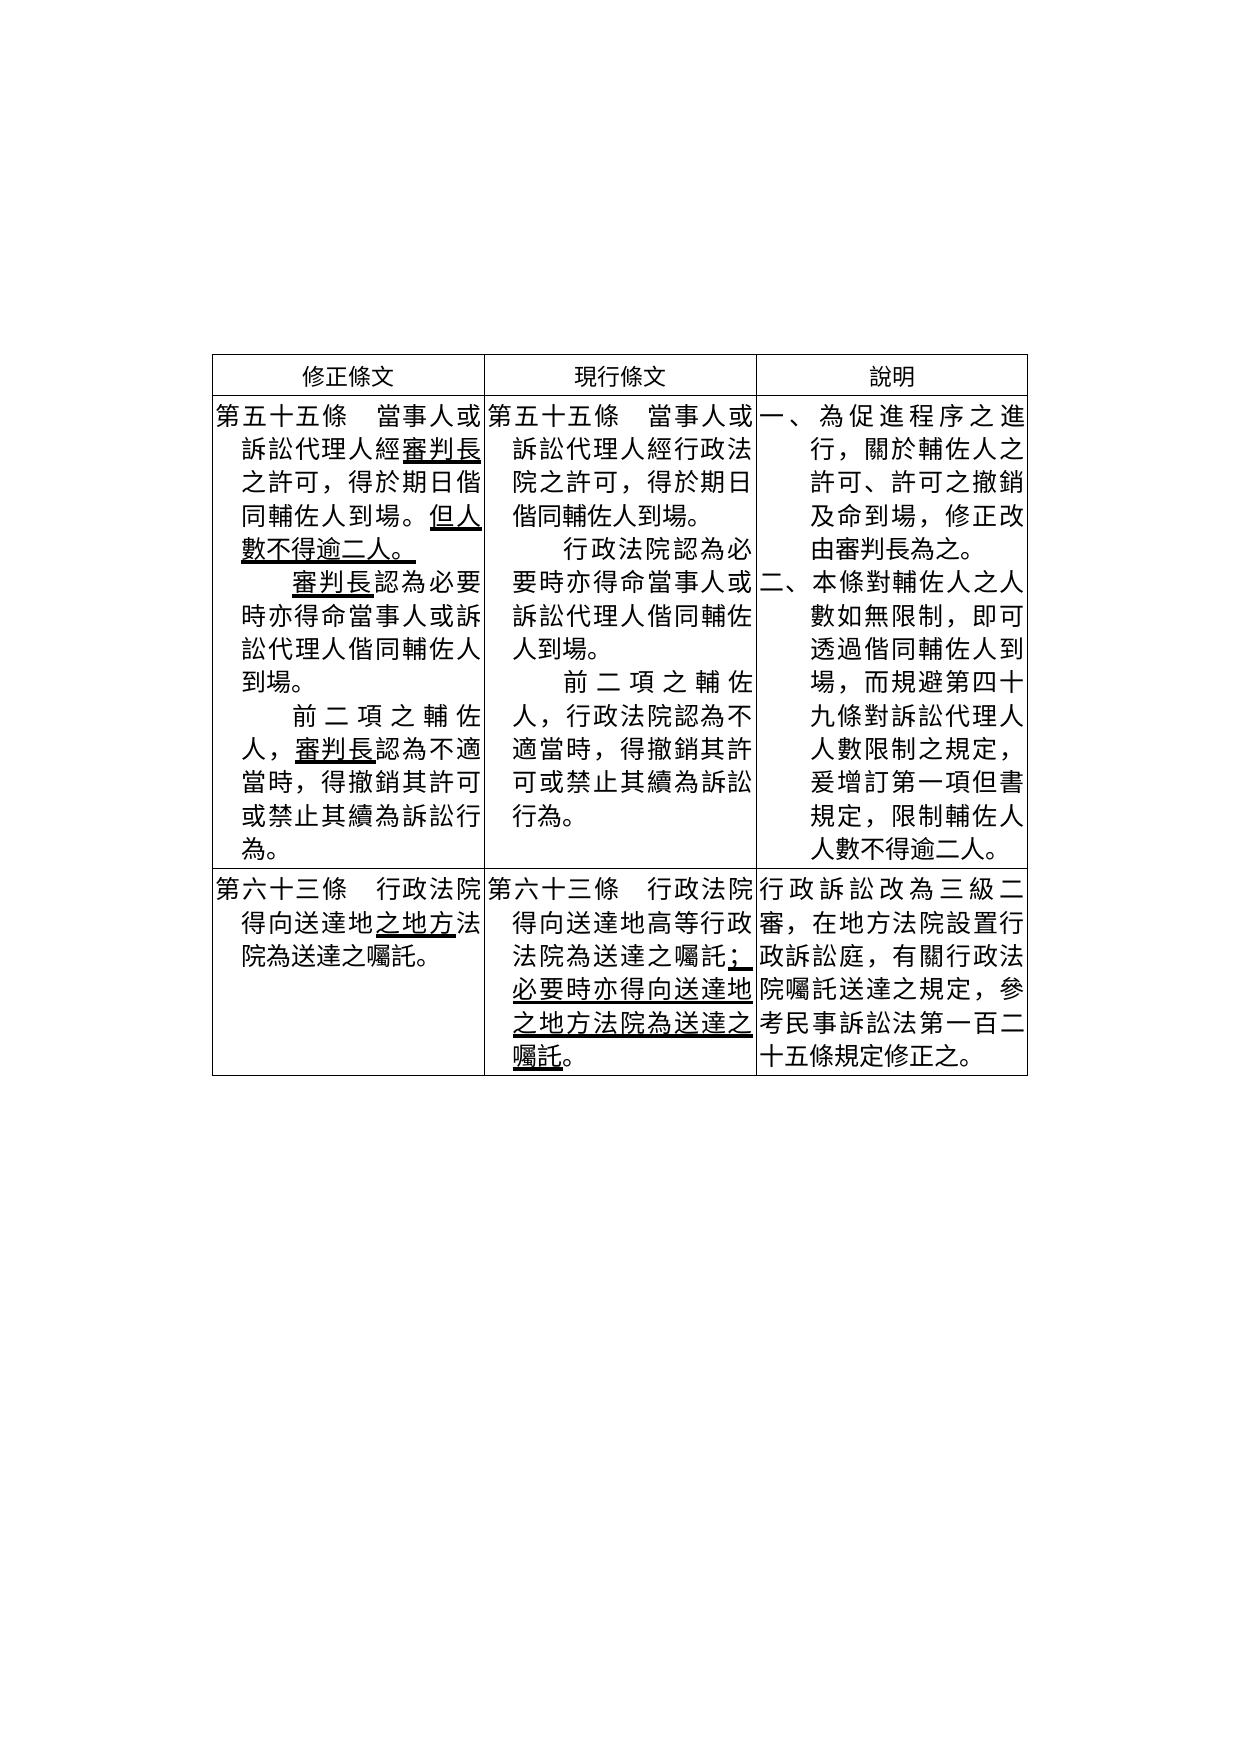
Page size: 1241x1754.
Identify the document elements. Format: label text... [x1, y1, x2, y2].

table_header 現行條文 [485, 355, 756, 394]
table_cell 行政訴訟改為三級二審，在地方法院設置行政訴訟庭，有關行政法院囑託送達之規定，參考民事訴訟法第一百二十五條規定修正之。 [757, 869, 1027, 1075]
table_cell 第六十三條 行政法院得向送達地高等行政法院為送達之囑託；必要時亦得向送達地之地方法院為送達之囑託。 [485, 869, 756, 1075]
table_cell 第五十五條 當事人或訴訟代理人經行政法院之許可，得於期日偕同輔佐人到場。 行政法院認為必要時亦得命當事人或訴訟代理人偕同輔佐人到場。 前二項之輔佐人，行政法院認為不適當時，得撤銷其許可或禁止其續為訴訟行為。 [485, 396, 756, 868]
table_cell 第五十五條 當事人或訴訟代理人經審判長之許可，得於期日偕同輔佐人到場。但人數不得逾二人。 審判長認為必要時亦得命當事人或訴訟代理人偕同輔佐人到場。 前二項之輔佐人，審判長認為不適當時，得撤銷其許可或禁止其續為訴訟行為。 [213, 396, 484, 868]
table_header 說明 [757, 355, 1027, 394]
table_cell 第六十三條 行政法院得向送達地之地方法院為送達之囑託。 [213, 869, 484, 1075]
table_header 修正條文 [213, 355, 484, 394]
table_cell 一、為促進程序之進行，關於輔佐人之許可、許可之撤銷及命到場，修正改由審判長為之。 二、本條對輔佐人之人數如無限制，即可透過偕同輔佐人到場，而規避第四十九條對訴訟代理人人數限制之規定，爰增訂第一項但書規定，限制輔佐人人數不得逾二人。 [757, 396, 1027, 868]
